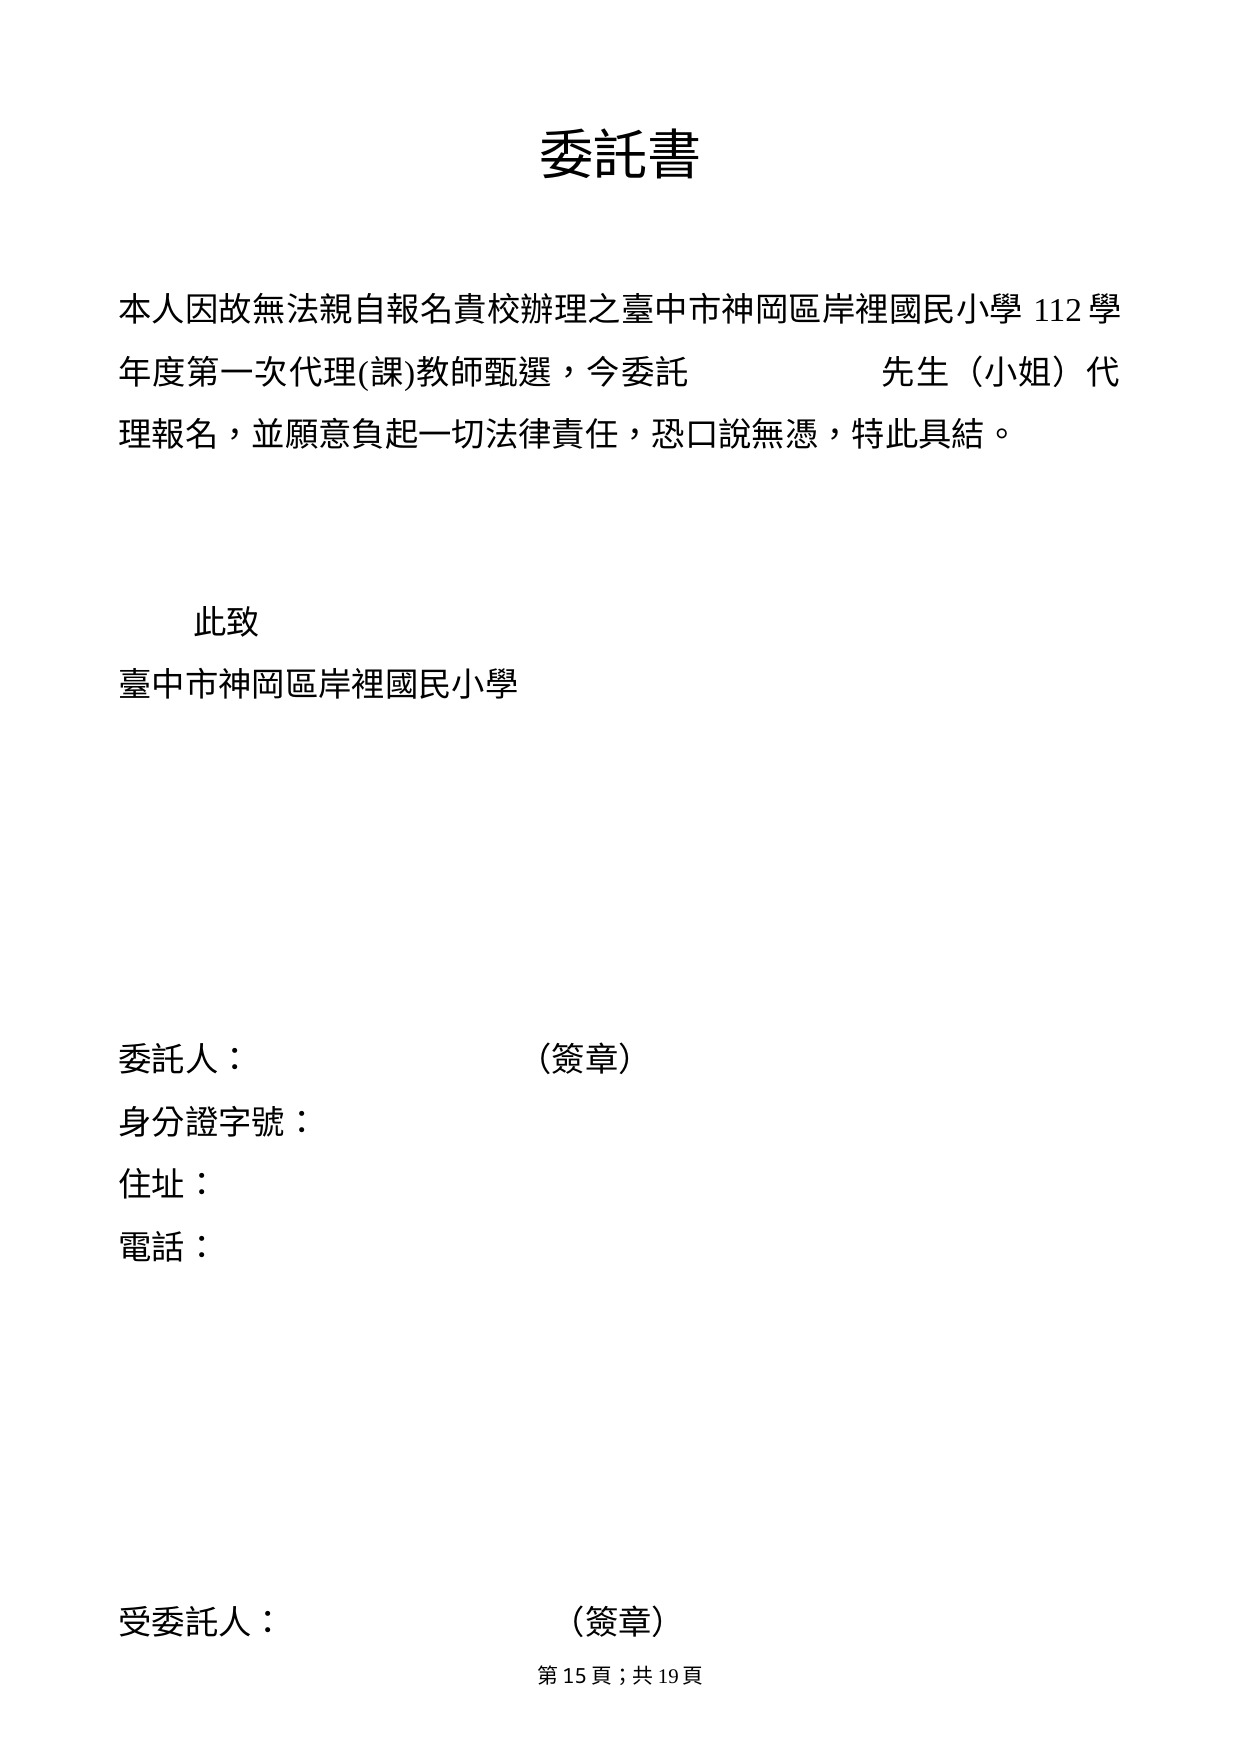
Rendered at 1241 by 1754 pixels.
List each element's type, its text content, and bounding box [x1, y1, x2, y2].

text 住址： [118, 1141, 1122, 1203]
text 受委託人： （簽章） [118, 1578, 1122, 1641]
text 委託書 [118, 78, 1122, 203]
text 身分證字號： [118, 1078, 1122, 1141]
text 委託人： （簽章） [118, 1016, 1122, 1078]
text 本人因故無法親自報名貴校辦理之臺中市神岡區岸裡國民小學112學年度第一次代理(課)教師甄選，今委託 先生（小姐）代理報名，並願意負起一切法律責任，恐口說無憑，特此具結。 [118, 266, 1122, 453]
text 臺中市神岡區岸裡國民小學 [118, 641, 1122, 703]
text 此致 [118, 578, 1122, 641]
text 電話： [118, 1203, 1122, 1266]
